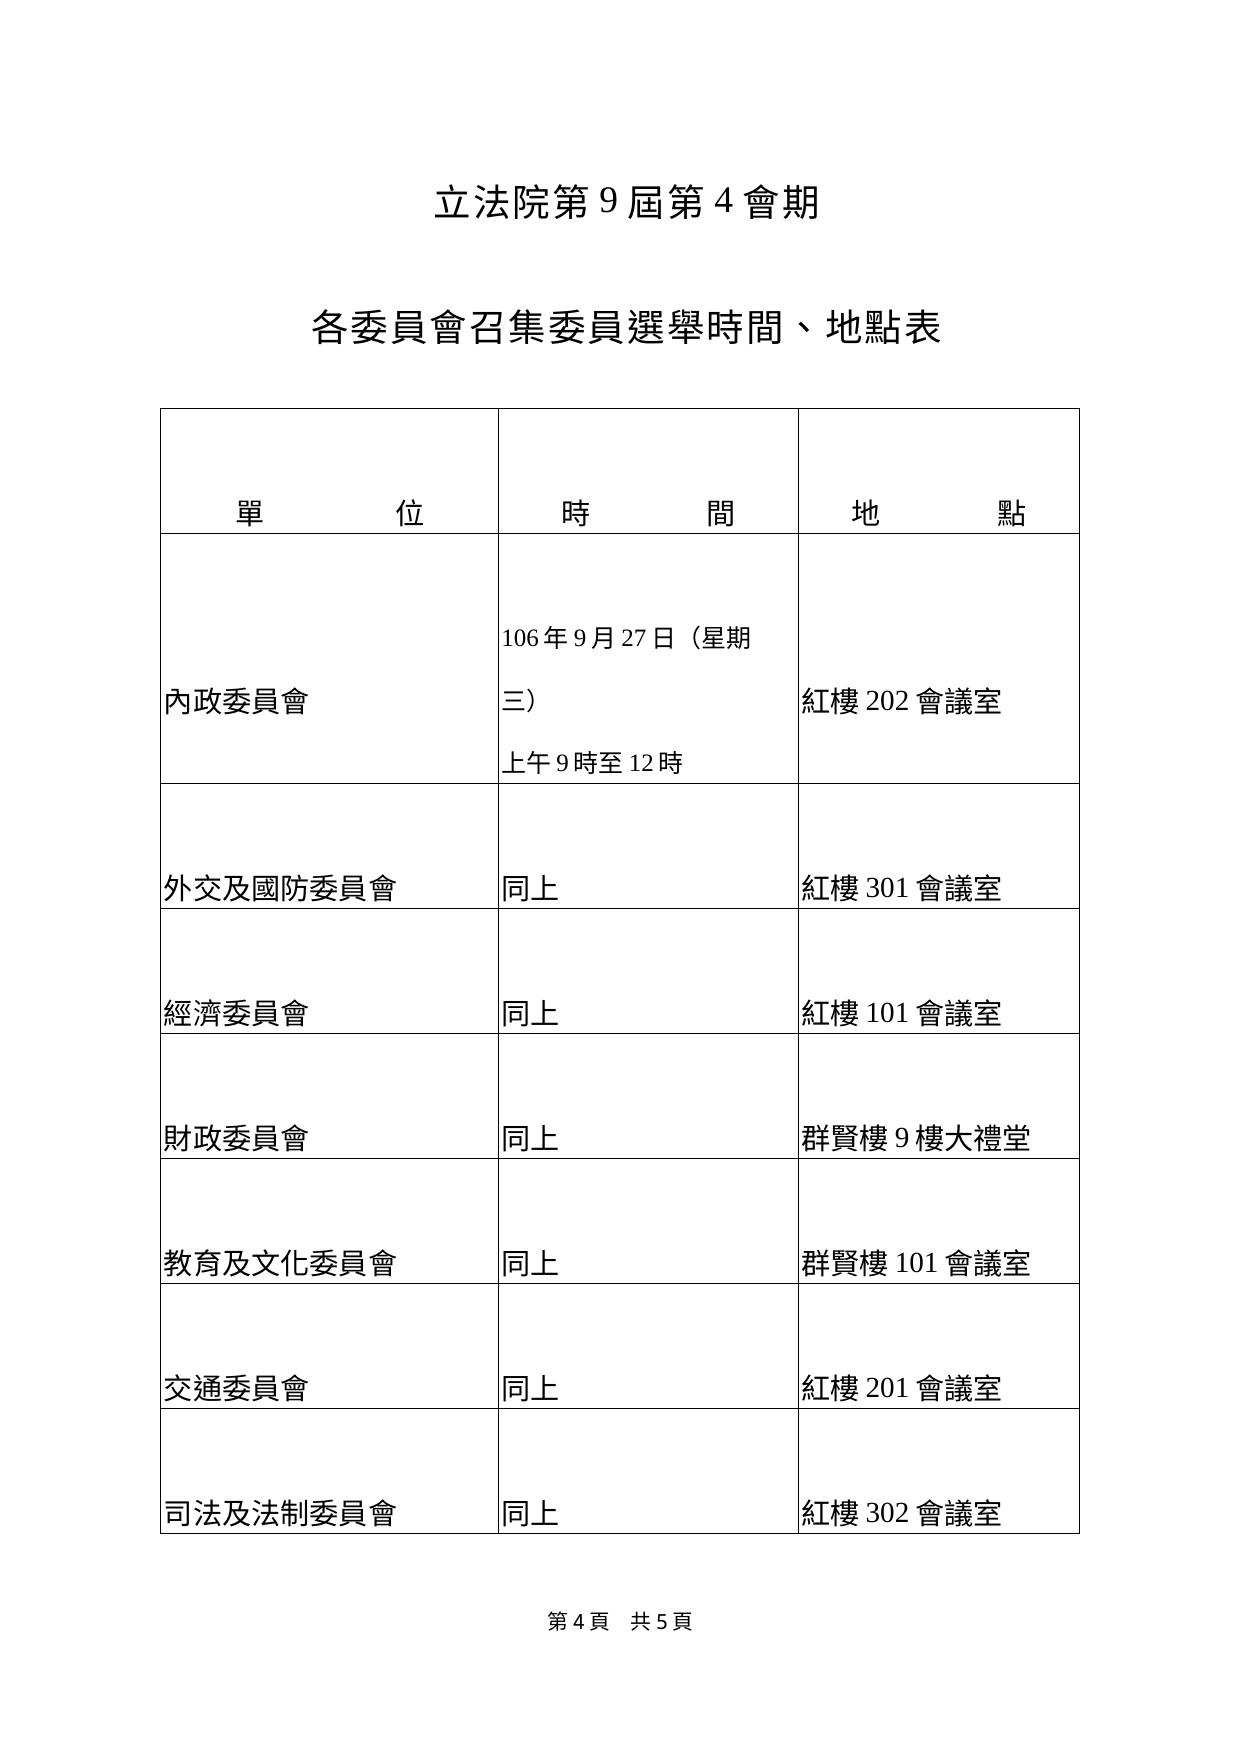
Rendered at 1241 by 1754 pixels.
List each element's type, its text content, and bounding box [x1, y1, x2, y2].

table_header 時 間 [499, 409, 798, 533]
table_cell 同上 [499, 909, 798, 1033]
table_cell 同上 [499, 1034, 798, 1158]
table_cell 外交及國防委員會 [161, 784, 498, 908]
table_header 地 點 [799, 409, 1079, 533]
table_cell 內政委員會 [161, 534, 498, 783]
table_cell 同上 [499, 1409, 798, 1533]
table_cell 紅樓202會議室 [799, 534, 1079, 783]
table_cell 群賢樓101會議室 [799, 1159, 1079, 1283]
table_cell 紅樓101會議室 [799, 909, 1079, 1033]
table_cell 經濟委員會 [161, 909, 498, 1033]
table_cell 司法及法制委員會 [161, 1409, 498, 1533]
table_cell 紅樓302會議室 [799, 1409, 1079, 1533]
text 立法院第9屆第4會期 [119, 158, 1134, 220]
table_cell 同上 [499, 784, 798, 908]
table_header 單 位 [161, 409, 498, 533]
table_cell 同上 [499, 1284, 798, 1408]
table_cell 群賢樓9樓大禮堂 [799, 1034, 1079, 1158]
table_cell 紅樓201會議室 [799, 1284, 1079, 1408]
table_cell 紅樓301會議室 [799, 784, 1079, 908]
table_cell 106年9月27日（星期三） 上午9時至12時 [499, 534, 798, 783]
text 各委員會召集委員選舉時間、地點表 [119, 283, 1134, 345]
table_cell 教育及文化委員會 [161, 1159, 498, 1283]
table_cell 同上 [499, 1159, 798, 1283]
table_cell 財政委員會 [161, 1034, 498, 1158]
table_cell 交通委員會 [161, 1284, 498, 1408]
